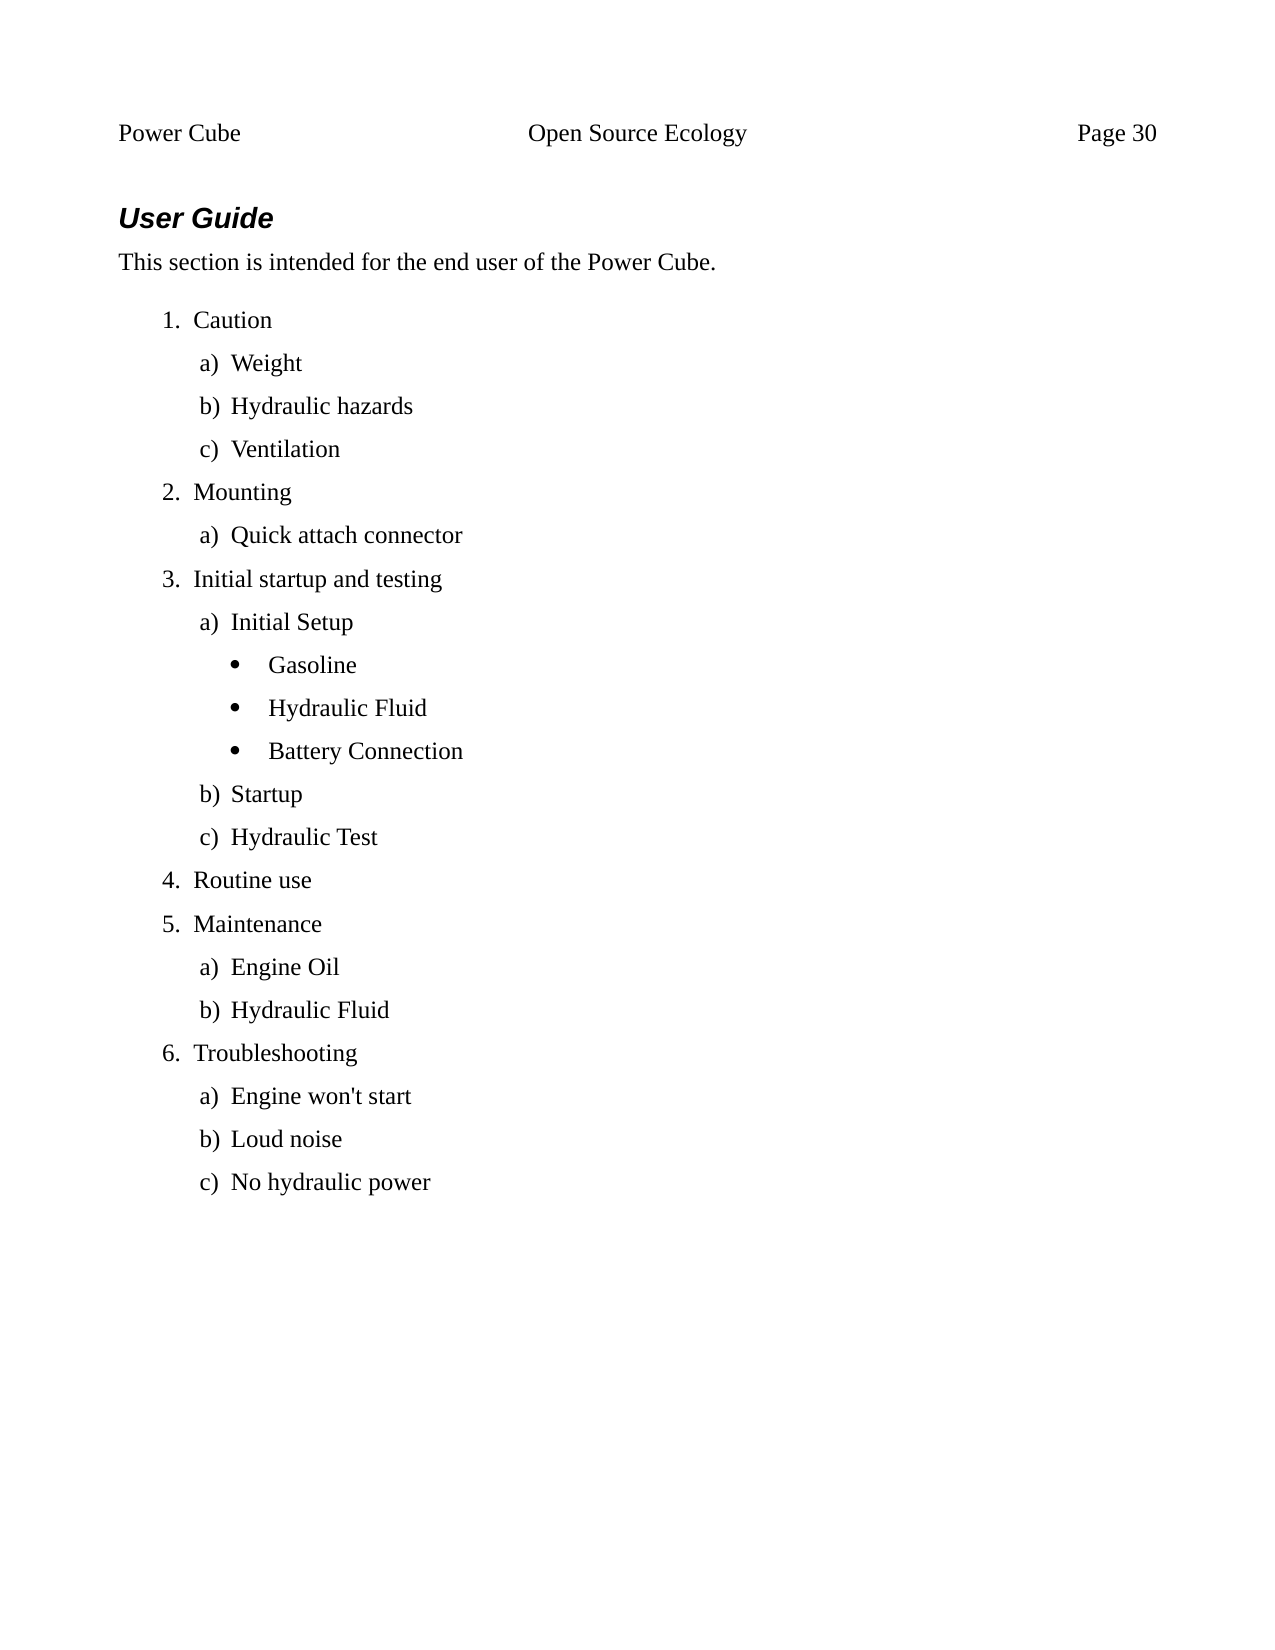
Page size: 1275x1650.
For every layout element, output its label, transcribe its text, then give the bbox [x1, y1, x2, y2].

list Weight [193, 348, 1157, 377]
list Hydraulic Test [193, 822, 1157, 851]
list Hydraulic Fluid [193, 995, 1157, 1024]
list Startup [193, 779, 1157, 808]
list Caution [156, 305, 1157, 334]
list Gasoline [231, 650, 1157, 679]
list Hydraulic hazards [193, 391, 1157, 420]
list Routine use [156, 866, 1157, 894]
text This section is intended for the end user of the Power Cube. [118, 247, 1157, 276]
list Initial Setup [193, 607, 1157, 636]
list Mounting [156, 477, 1157, 506]
list Troubleshooting [156, 1038, 1157, 1067]
list Maintenance [156, 909, 1157, 937]
list Engine won't start [193, 1081, 1157, 1110]
list Battery Connection [231, 736, 1157, 765]
list Engine Oil [193, 952, 1157, 981]
list Quick attach connector [193, 521, 1157, 549]
list Loud noise [193, 1124, 1157, 1153]
list Hydraulic Fluid [231, 693, 1157, 722]
list No hydraulic power [193, 1167, 1157, 1196]
subtitle User Guide [118, 201, 1157, 235]
list Ventilation [193, 434, 1157, 463]
list Initial startup and testing [156, 564, 1157, 592]
